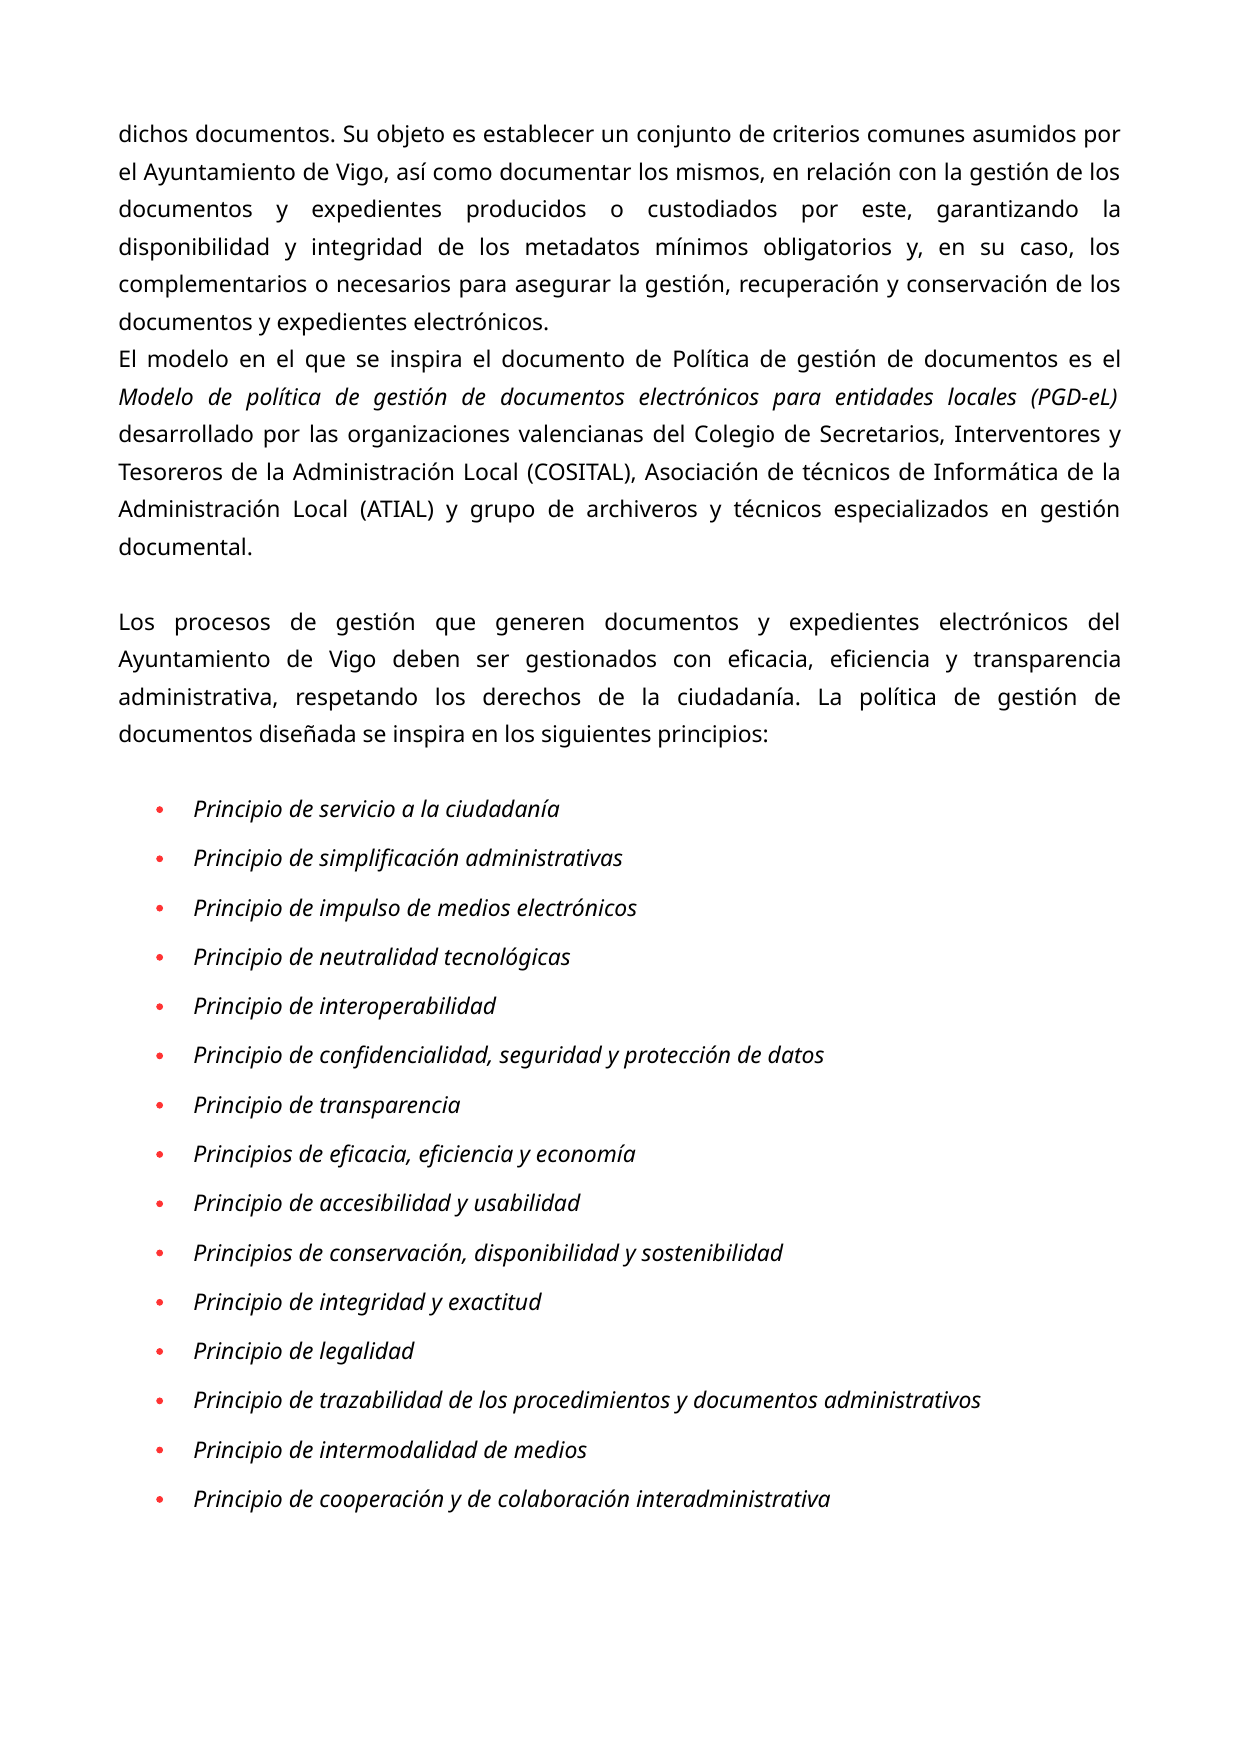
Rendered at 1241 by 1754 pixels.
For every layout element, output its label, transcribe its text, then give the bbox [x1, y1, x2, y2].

list Principio de trazabilidad de los procedimientos y documentos administrativos [156, 1384, 1122, 1416]
text dichos documentos. Su objeto es establecer un conjunto de criterios comunes asumidos por el Ayuntamiento de Vigo, así como documentar los mismos, en relación con la gestión de los documentos y expedientes producidos o custodiados por este, garantizando la disponibilidad y integridad de los metadatos mínimos obligatorios y, en su caso, los complementarios o necesarios para asegurar la gestión, recuperación y conservación de los documentos y expedientes electrónicos. [118, 118, 1122, 337]
list Principio de confidencialidad, seguridad y protección de datos [156, 1039, 1122, 1071]
text El modelo en el que se inspira el documento de Política de gestión de documentos es el Modelo de política de gestión de documentos electrónicos para entidades locales (PGD-eL) desarrollado por las organizaciones valencianas del Colegio de Secretarios, Interventores y Tesoreros de la Administración Local (COSITAL), Asociación de técnicos de Informática de la Administración Local (ATIAL) y grupo de archiveros y técnicos especializados en gestión documental. [118, 343, 1122, 562]
list Principio de servicio a la ciudadanía [156, 793, 1122, 824]
text Los procesos de gestión que generen documentos y expedientes electrónicos del Ayuntamiento de Vigo deben ser gestionados con eficacia, eficiencia y transparencia administrativa, respetando los derechos de la ciudadanía. La política de gestión de documentos diseñada se inspira en los siguientes principios: [118, 606, 1122, 749]
list Principio de simplificación administrativas [156, 842, 1122, 874]
list Principios de eficacia, eficiencia y economía [156, 1138, 1122, 1169]
list Principio de transparencia [156, 1089, 1122, 1120]
list Principio de legalidad [156, 1335, 1122, 1366]
list Principio de accesibilidad y usabilidad [156, 1187, 1122, 1218]
list Principios de conservación, disponibilidad y sostenibilidad [156, 1237, 1122, 1268]
list Principio de cooperación y de colaboración interadministrativa [156, 1483, 1122, 1514]
list Principio de integridad y exactitud [156, 1286, 1122, 1317]
list Principio de impulso de medios electrónicos [156, 892, 1122, 923]
list Principio de intermodalidad de medios [156, 1434, 1122, 1465]
list Principio de interoperabilidad [156, 990, 1122, 1021]
list Principio de neutralidad tecnológicas [156, 941, 1122, 972]
